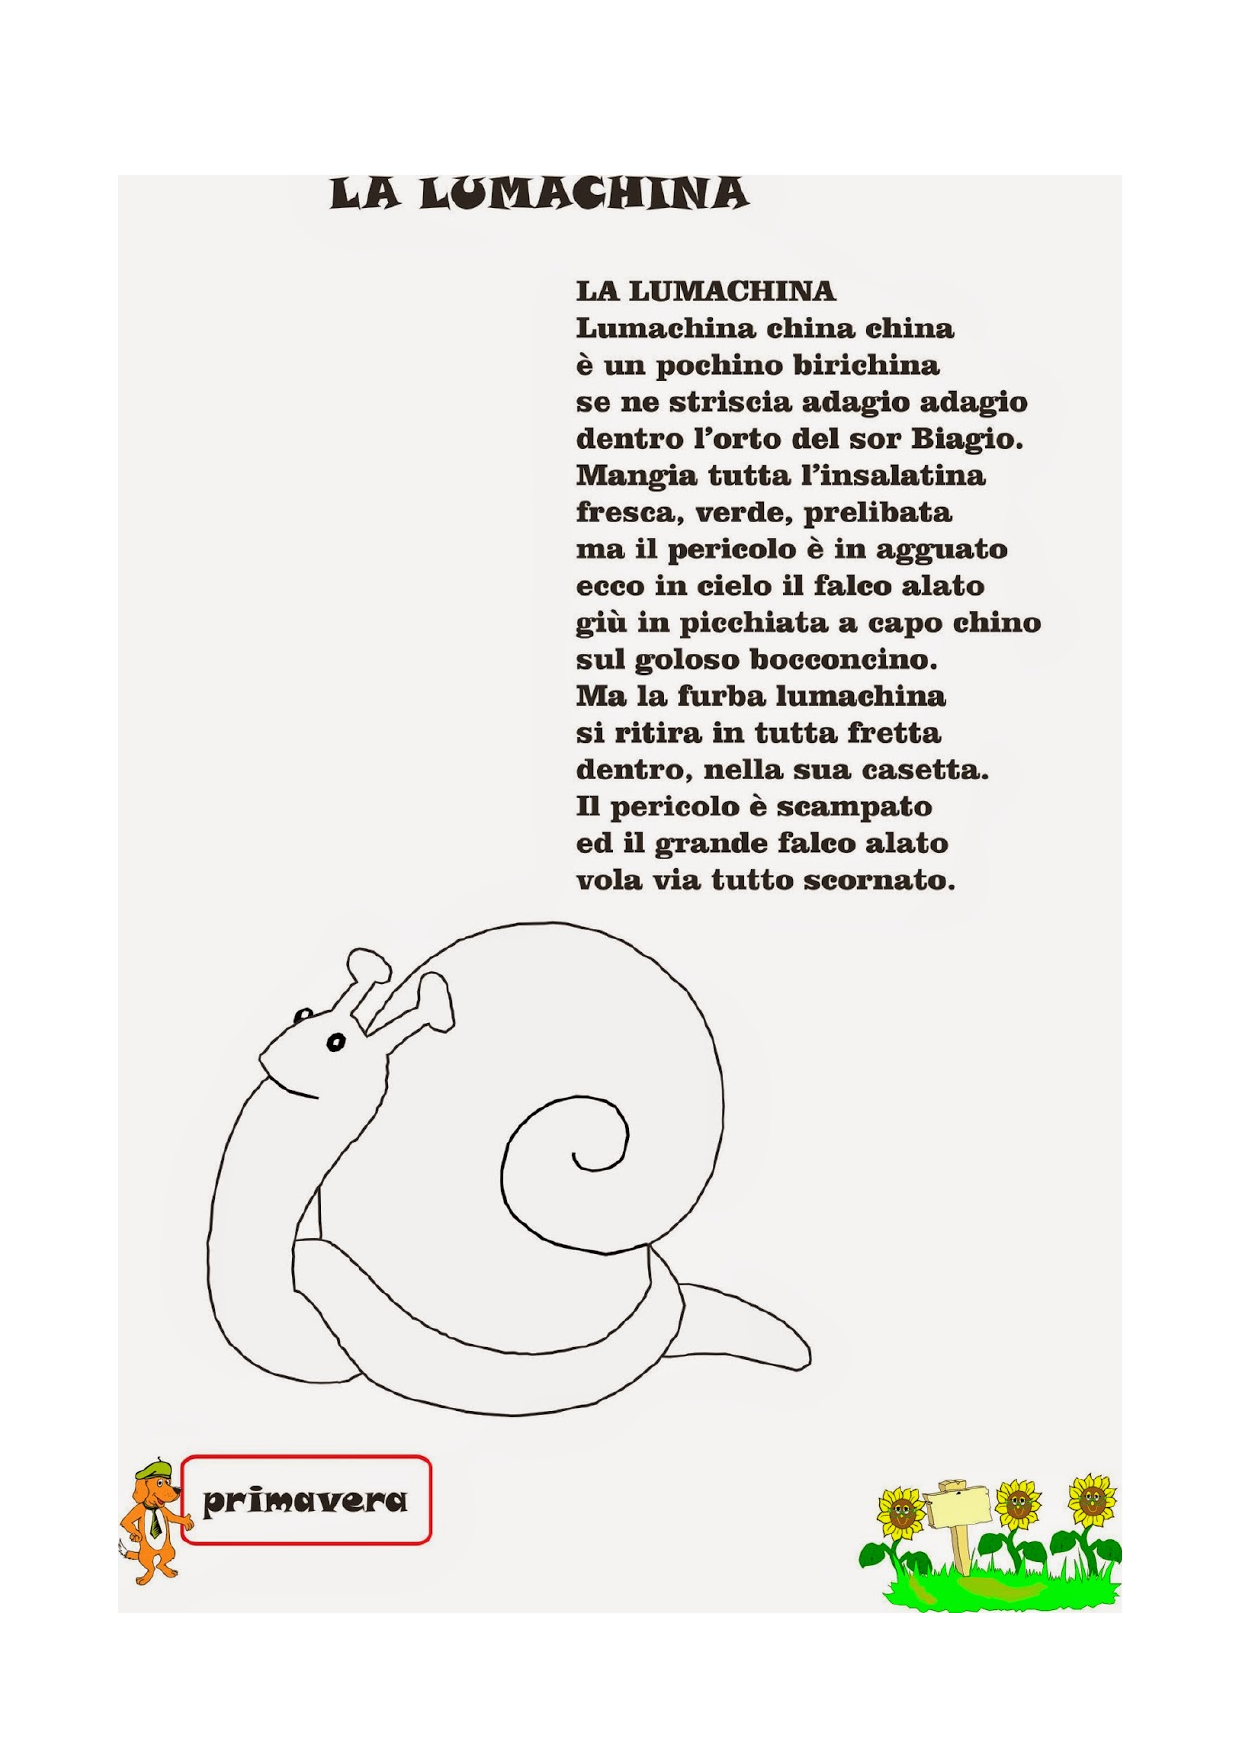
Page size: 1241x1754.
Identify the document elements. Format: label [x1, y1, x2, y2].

picture [118, 175, 1123, 1613]
